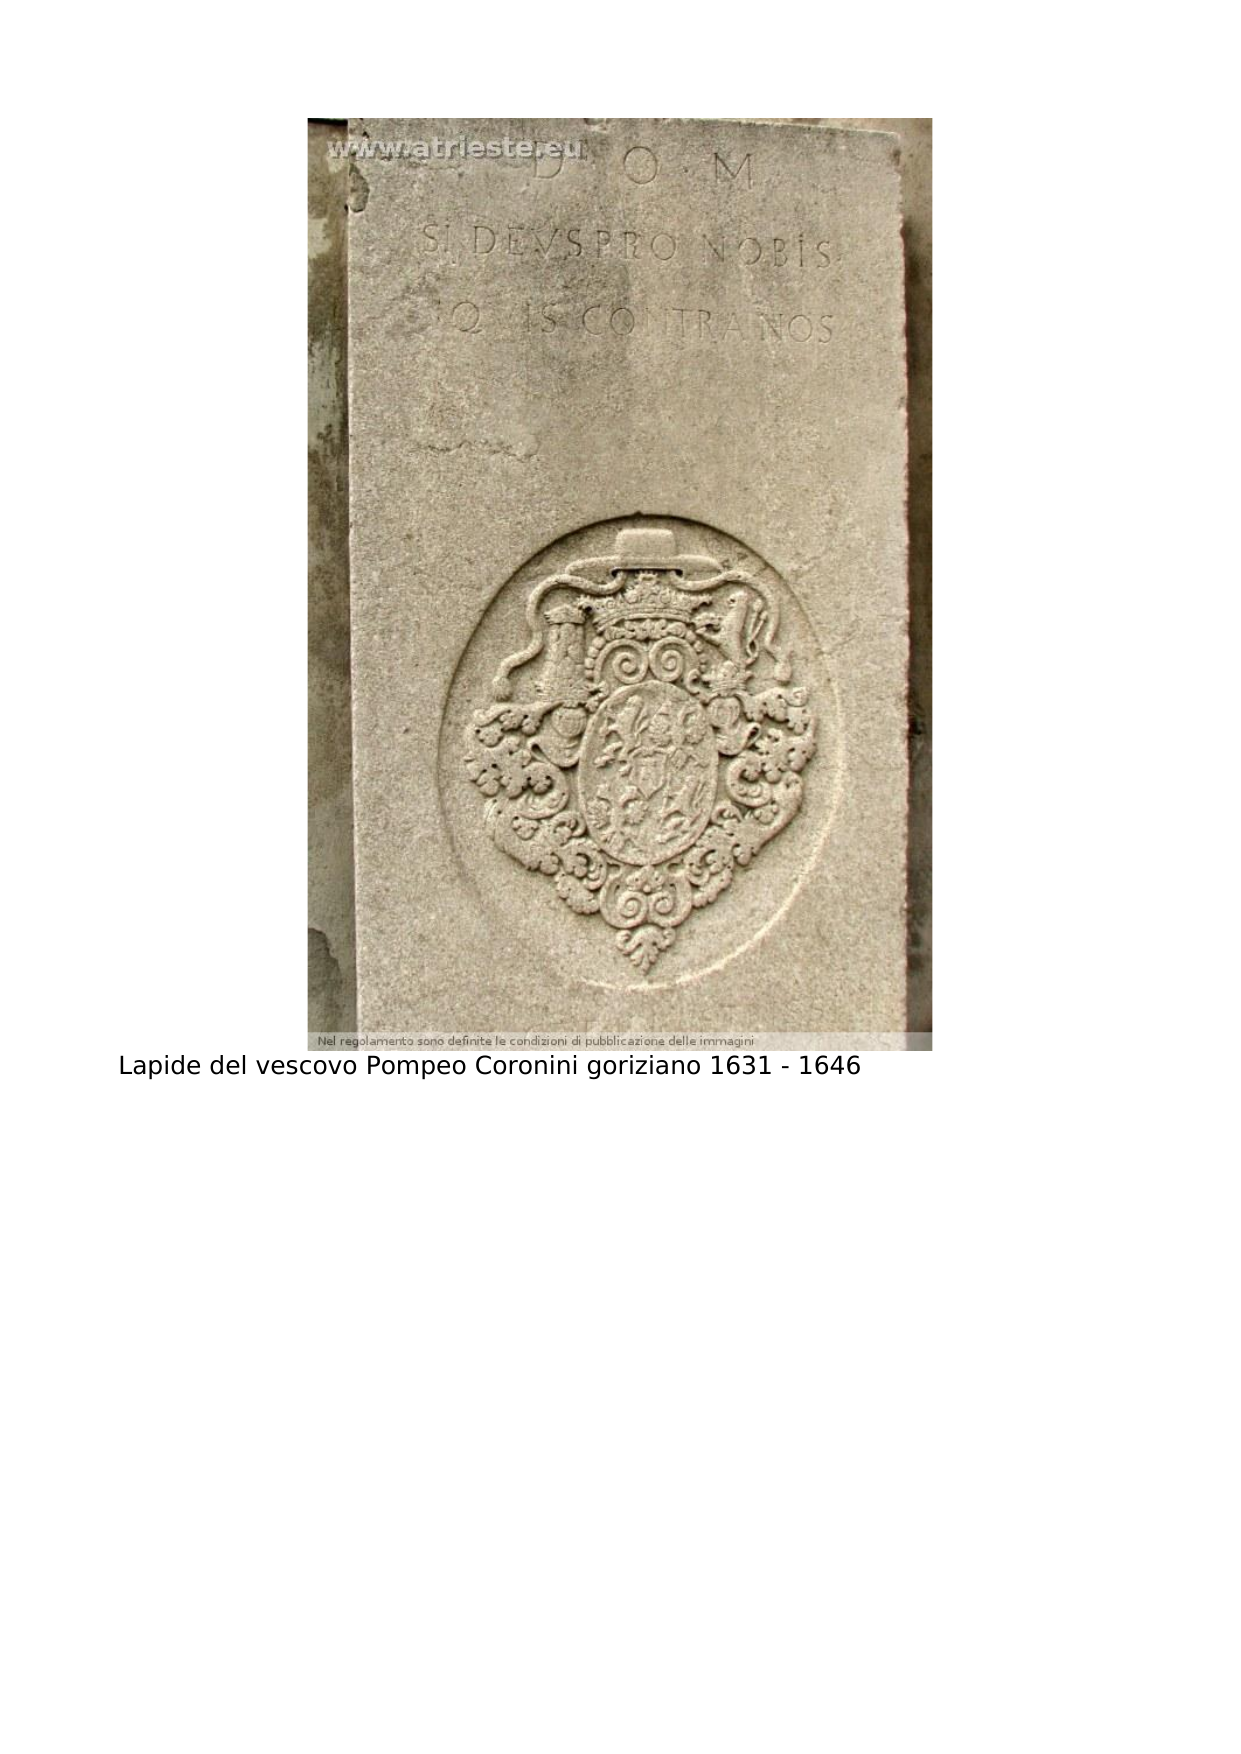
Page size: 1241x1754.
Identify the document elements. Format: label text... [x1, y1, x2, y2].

picture [307, 118, 933, 1051]
text Lapide del vescovo Pompeo Coronini goriziano 1631 - 1646 [118, 118, 1122, 1080]
